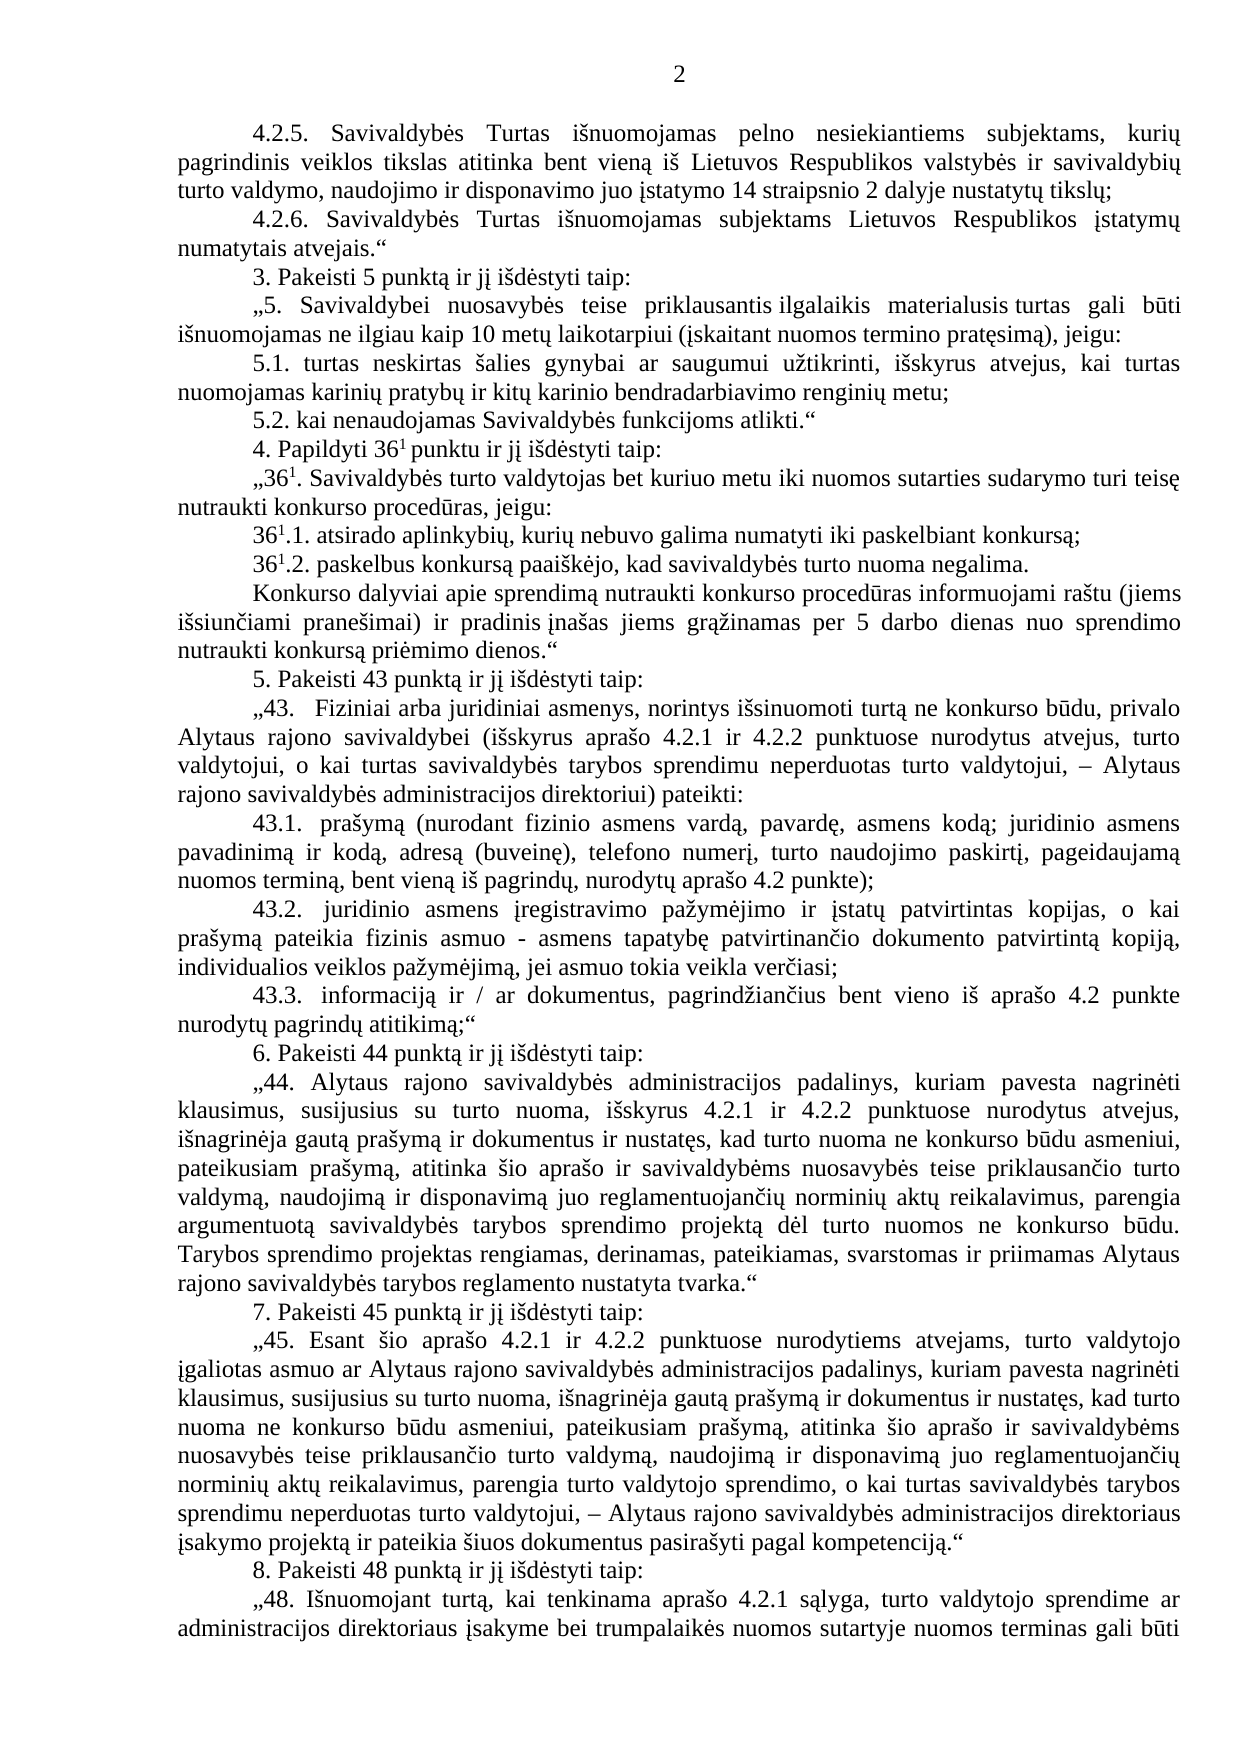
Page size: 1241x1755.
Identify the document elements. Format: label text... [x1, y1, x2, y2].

text 361.2. paskelbus konkursą paaiškėjo, kad savivaldybės turto nuoma negalima. [177, 549, 1181, 578]
text 43.1. prašymą (nurodant fizinio asmens vardą, pavardę, asmens kodą; juridinio asmens pavadinimą ir kodą, adresą (buveinę), telefono numerį, turto naudojimo paskirtį, pageidaujamą nuomos terminą, bent vieną iš pagrindų, nurodytų aprašo 4.2 punkte); [177, 808, 1181, 894]
text 7. Pakeisti 45 punktą ir jį išdėstyti taip: [177, 1297, 1181, 1326]
text 361.1. atsirado aplinkybių, kurių nebuvo galima numatyti iki paskelbiant konkursą; [177, 521, 1181, 549]
text 43.3. informaciją ir / ar dokumentus, pagrindžiančius bent vieno iš aprašo 4.2 punkte nurodytų pagrindų atitikimą;“ [177, 981, 1181, 1038]
text „361. Savivaldybės turto valdytojas bet kuriuo metu iki nuomos sutarties sudarymo turi teisę nutraukti konkurso procedūras, jeigu: [177, 463, 1181, 521]
text 4.2.5. Savivaldybės Turtas išnuomojamas pelno nesiekiantiems subjektams, kurių pagrindinis veiklos tikslas atitinka bent vieną iš Lietuvos Respublikos valstybės ir savivaldybių turto valdymo, naudojimo ir disponavimo juo įstatymo 14 straipsnio 2 dalyje nustatytų tikslų; [177, 118, 1181, 204]
text 8. Pakeisti 48 punktą ir jį išdėstyti taip: [177, 1556, 1181, 1584]
text 6. Pakeisti 44 punktą ir jį išdėstyti taip: [177, 1038, 1181, 1067]
text 5.2. kai nenaudojamas Savivaldybės funkcijoms atlikti.“ [177, 406, 1181, 434]
text 5.1. turtas neskirtas šalies gynybai ar saugumui užtikrinti, išskyrus atvejus, kai turtas nuomojamas karinių pratybų ir kitų karinio bendradarbiavimo renginių metu; [177, 348, 1181, 406]
text „5. Savivaldybei nuosavybės teise priklausantis ilgalaikis materialusis turtas gali būti išnuomojamas ne ilgiau kaip 10 metų laikotarpiui (įskaitant nuomos termino pratęsimą), jeigu: [177, 291, 1181, 348]
text „43. Fiziniai arba juridiniai asmenys, norintys išsinuomoti turtą ne konkurso būdu, privalo Alytaus rajono savivaldybei (išskyrus aprašo 4.2.1 ir 4.2.2 punktuose nurodytus atvejus, turto valdytojui, o kai turtas savivaldybės tarybos sprendimu neperduotas turto valdytojui, – Alytaus rajono savivaldybės administracijos direktoriui) pateikti: [177, 693, 1181, 808]
text 4. Papildyti 361 punktu ir jį išdėstyti taip: [177, 434, 1181, 463]
text Konkurso dalyviai apie sprendimą nutraukti konkurso procedūras informuojami raštu (jiems išsiunčiami pranešimai) ir pradinis įnašas jiems grąžinamas per 5 darbo dienas nuo sprendimo nutraukti konkursą priėmimo dienos.“ [177, 578, 1181, 664]
text „45. Esant šio aprašo 4.2.1 ir 4.2.2 punktuose nurodytiems atvejams, turto valdytojo įgaliotas asmuo ar Alytaus rajono savivaldybės administracijos padalinys, kuriam pavesta nagrinėti klausimus, susijusius su turto nuoma, išnagrinėja gautą prašymą ir dokumentus ir nustatęs, kad turto nuoma ne konkurso būdu asmeniui, pateikusiam prašymą, atitinka šio aprašo ir savivaldybėms nuosavybės teise priklausančio turto valdymą, naudojimą ir disponavimą juo reglamentuojančių norminių aktų reikalavimus, parengia turto valdytojo sprendimo, o kai turtas savivaldybės tarybos sprendimu neperduotas turto valdytojui, – Alytaus rajono savivaldybės administracijos direktoriaus įsakymo projektą ir pateikia šiuos dokumentus pasirašyti pagal kompetenciją.“ [177, 1326, 1181, 1556]
text 3. Pakeisti 5 punktą ir jį išdėstyti taip: [177, 262, 1181, 291]
text „48. Išnuomojant turtą, kai tenkinama aprašo 4.2.1 sąlyga, turto valdytojo sprendime ar administracijos direktoriaus įsakyme bei trumpalaikės nuomos sutartyje nuomos terminas gali būti [177, 1584, 1181, 1642]
text „44. Alytaus rajono savivaldybės administracijos padalinys, kuriam pavesta nagrinėti klausimus, susijusius su turto nuoma, išskyrus 4.2.1 ir 4.2.2 punktuose nurodytus atvejus, išnagrinėja gautą prašymą ir dokumentus ir nustatęs, kad turto nuoma ne konkurso būdu asmeniui, pateikusiam prašymą, atitinka šio aprašo ir savivaldybėms nuosavybės teise priklausančio turto valdymą, naudojimą ir disponavimą juo reglamentuojančių norminių aktų reikalavimus, parengia argumentuotą savivaldybės tarybos sprendimo projektą dėl turto nuomos ne konkurso būdu. Tarybos sprendimo projektas rengiamas, derinamas, pateikiamas, svarstomas ir priimamas Alytaus rajono savivaldybės tarybos reglamento nustatyta tvarka.“ [177, 1067, 1181, 1297]
text 5. Pakeisti 43 punktą ir jį išdėstyti taip: [177, 664, 1181, 693]
text 43.2. juridinio asmens įregistravimo pažymėjimo ir įstatų patvirtintas kopijas, o kai prašymą pateikia fizinis asmuo - asmens tapatybę patvirtinančio dokumento patvirtintą kopiją, individualios veiklos pažymėjimą, jei asmuo tokia veikla verčiasi; [177, 894, 1181, 981]
text 4.2.6. Savivaldybės Turtas išnuomojamas subjektams Lietuvos Respublikos įstatymų numatytais atvejais.“ [177, 204, 1181, 262]
